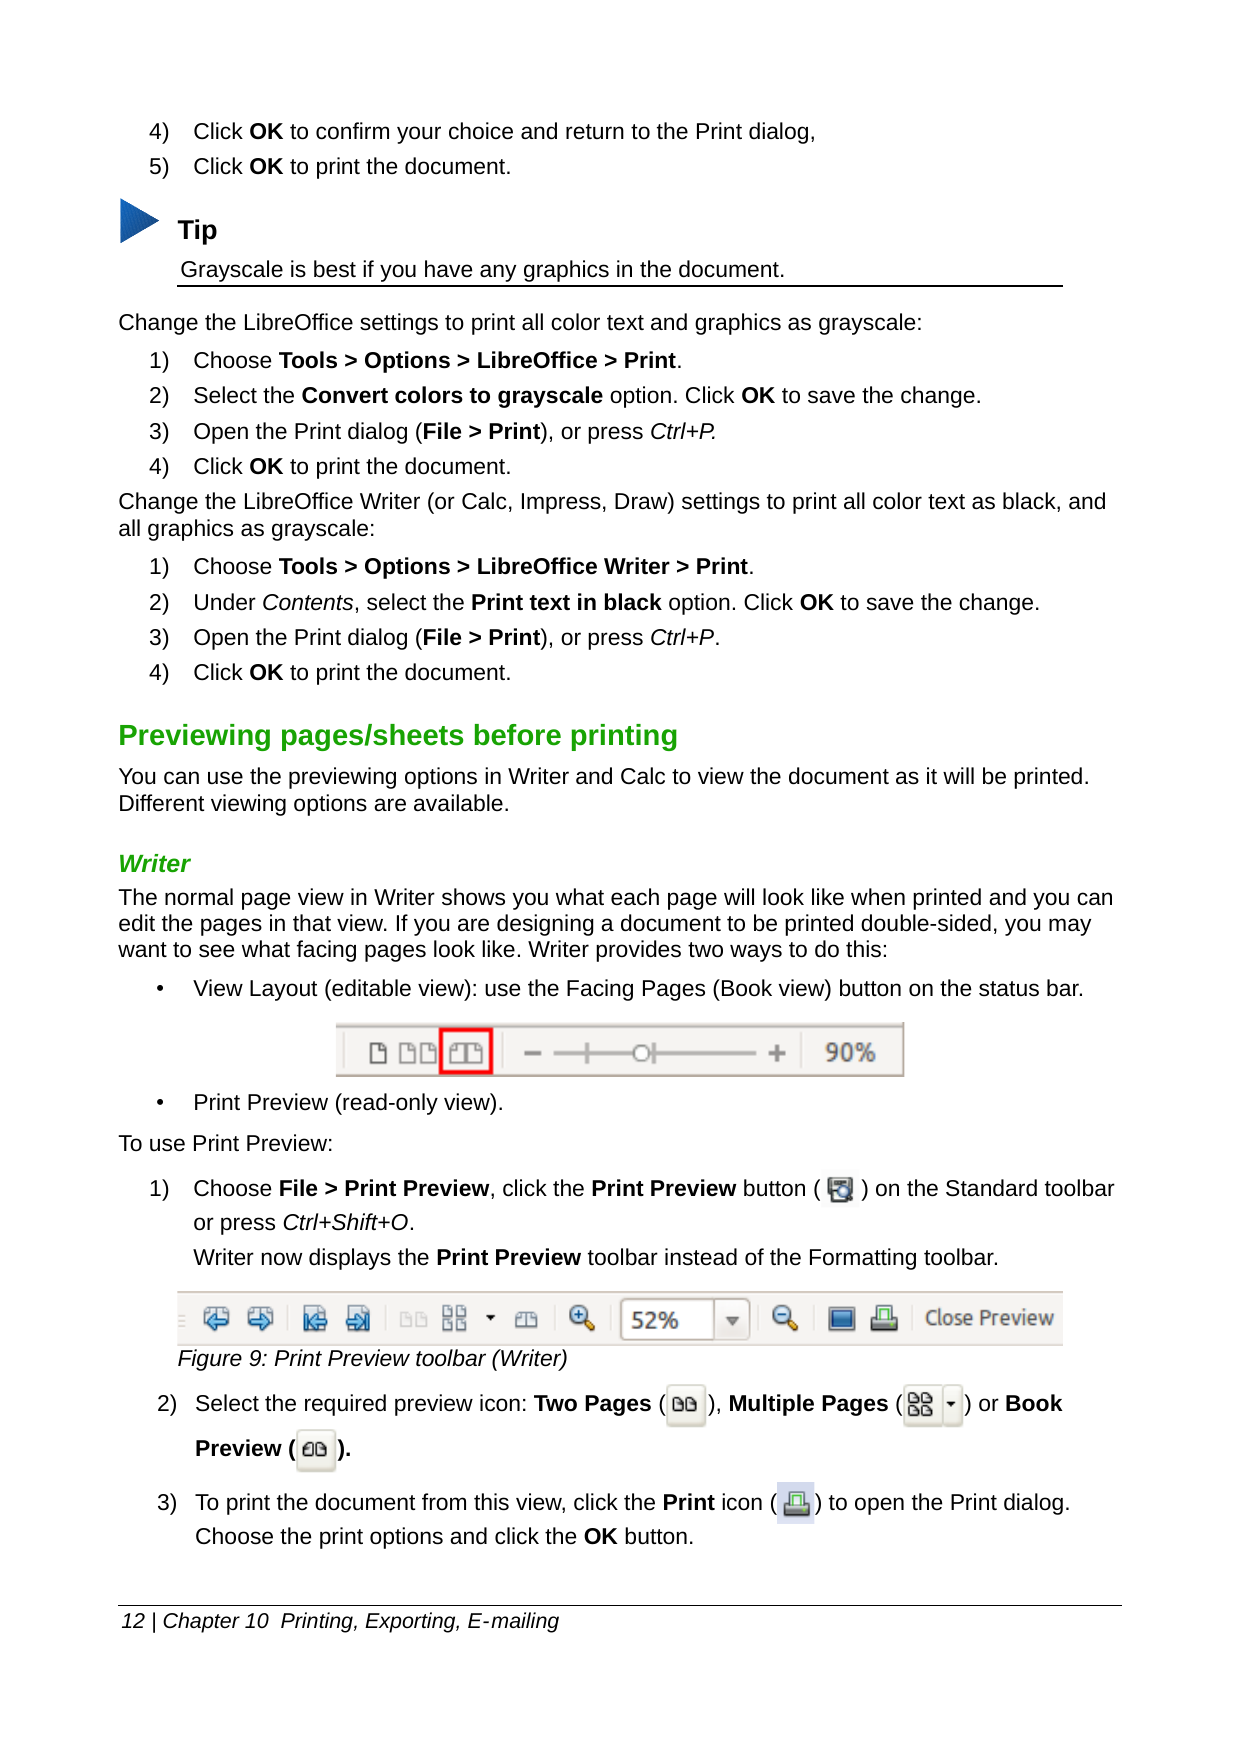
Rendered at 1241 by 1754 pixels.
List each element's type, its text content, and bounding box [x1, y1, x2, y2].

picture [902, 1383, 965, 1429]
list Click OK to print the document. [169, 659, 1122, 685]
list Select the required preview icon: Two Pages (), Multiple Pages () or Book Preview (). [177, 1384, 1122, 1474]
subtitle Previewing pages/sheets before printing [118, 718, 1122, 751]
list Print Preview (read-only view). [156, 1088, 1122, 1115]
list To use Print Preview: [118, 1130, 1122, 1156]
picture [177, 1291, 1063, 1346]
picture [665, 1383, 708, 1429]
list Change the LibreOffice Writer (or Calc, Impress, Draw) settings to print all color text as black, and all graphics as grayscale: [118, 488, 1122, 541]
list To print the document from this view, click the Print icon () to open the Print dialog. Choose the print options and click the OK button. [177, 1483, 1122, 1549]
list Choose Tools > Options > LibreOffice > Print. [169, 347, 1122, 374]
picture [295, 1428, 338, 1474]
list Click OK to confirm your choice and return to the Print dialog, [169, 118, 1122, 144]
list Writer now displays the Print Preview toolbar instead of the Formatting toolbar. [193, 1244, 1122, 1270]
list The normal page view in Writer shows you what each page will look like when printed and you can edit the pages in that view. If you are designing a document to be printed double-sided, you may want to see what facing pages look like. Writer provides two ways to do this: [118, 884, 1122, 963]
picture [820, 1168, 861, 1209]
list Select the Convert colors to grayscale option. Click OK to save the change. [169, 382, 1122, 409]
list Under Contents, select the Print text in black option. Click OK to save the change. [169, 588, 1122, 615]
list Open the Print dialog (File > Print), or press Ctrl+P. [169, 418, 1122, 444]
list Open the Print dialog (File > Print), or press Ctrl+P. [169, 624, 1122, 650]
list Change the LibreOffice settings to print all color text and graphics as grayscale: [118, 308, 1122, 335]
list Click OK to print the document. [169, 453, 1122, 479]
list View Layout (editable view): use the Facing Pages (Book view) button on the status bar. [156, 975, 1122, 1002]
text You can use the previewing options in Writer and Calc to view the document as it will be printed. Different viewing options are available. [118, 763, 1122, 816]
subtitle Writer [118, 849, 1122, 878]
picture [335, 1022, 905, 1077]
picture [777, 1482, 815, 1524]
list Choose Tools > Options > LibreOffice Writer > Print. [169, 553, 1122, 580]
text Grayscale is best if you have any graphics in the document. [177, 253, 1063, 285]
list Click OK to print the document. [169, 153, 1122, 180]
text Figure 9: Print Preview toolbar (Writer) [177, 1346, 1063, 1372]
subtitle Tip [118, 196, 1122, 245]
list Choose File > Print Preview, click the Print Preview button () on the Standard toolbar or press Ctrl+Shift+O. [169, 1168, 1122, 1235]
